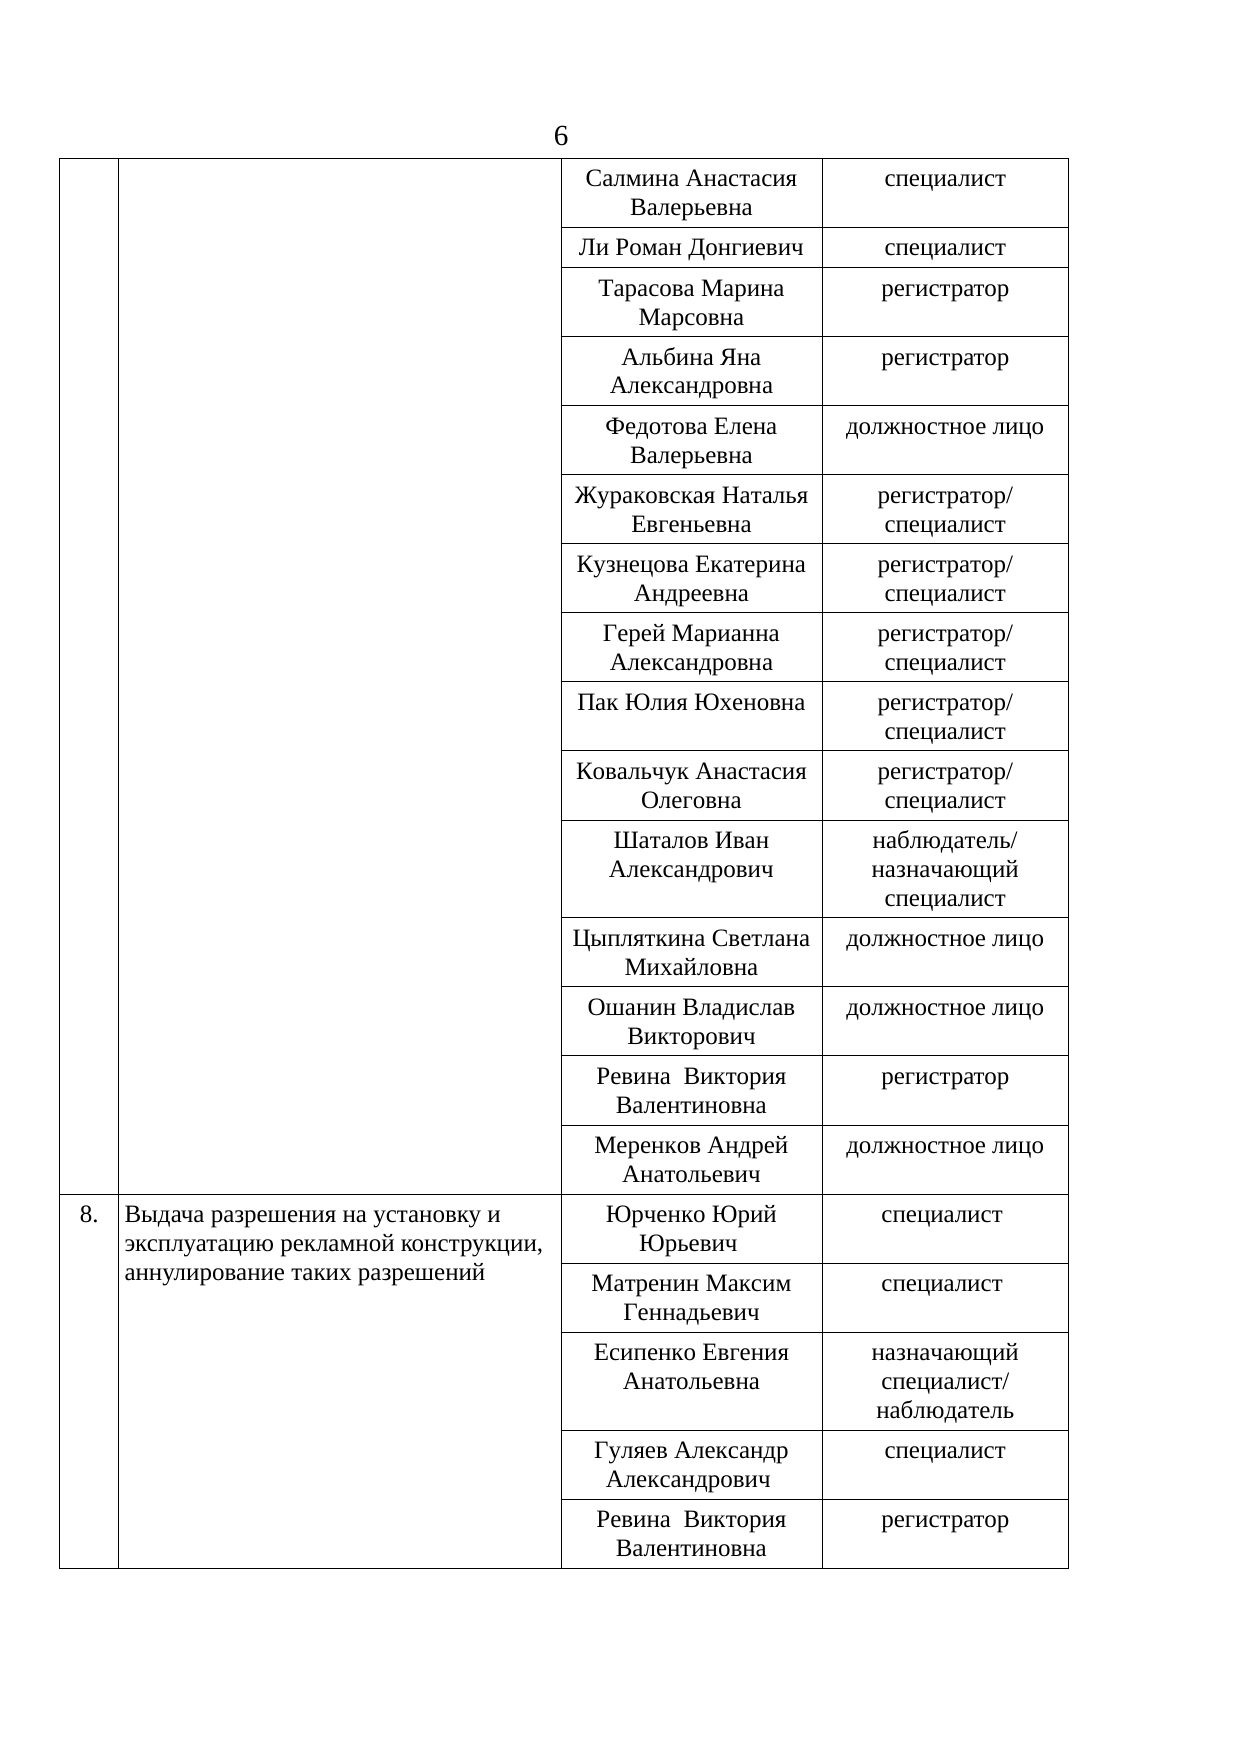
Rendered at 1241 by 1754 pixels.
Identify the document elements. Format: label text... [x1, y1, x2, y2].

table_cell регистратор [823, 268, 1068, 336]
table_cell регистратор [823, 337, 1068, 405]
table_cell должностное лицо [823, 987, 1068, 1055]
table_cell Кузнецова Екатерина Андреевна [562, 544, 822, 612]
table_cell должностное лицо [823, 918, 1068, 986]
table_cell Юрченко Юрий Юрьевич [562, 1195, 822, 1263]
table_cell Ошанин Владислав Викторович [562, 987, 822, 1055]
table_cell Гуляев Александр Александрович [562, 1431, 822, 1498]
table_cell Матренин Максим Геннадьевич [562, 1264, 822, 1332]
table_cell должностное лицо [823, 1126, 1068, 1193]
table_cell регистратор/ специалист [823, 544, 1068, 612]
table_cell Герей Марианна Александровна [562, 613, 822, 681]
table_cell назначающий специалист/ наблюдатель [823, 1333, 1068, 1429]
table_cell Меренков Андрей Анатольевич [562, 1126, 822, 1193]
table_cell специалист [823, 228, 1068, 267]
table_cell Жураковская Наталья Евгеньевна [562, 475, 822, 543]
table_cell Выдача разрешения на установку и эксплуатацию рекламной конструкции, аннулирование таких разрешений [119, 1195, 561, 1568]
table_cell регистратор/ специалист [823, 751, 1068, 819]
table_cell специалист [823, 1431, 1068, 1498]
table_cell Шаталов Иван Александрович [562, 821, 822, 917]
table_cell специалист [823, 1264, 1068, 1332]
table_cell регистратор [823, 1500, 1068, 1568]
table_cell 8. [60, 1195, 118, 1568]
table_cell регистратор [823, 1056, 1068, 1124]
table_cell Федотова Елена Валерьевна [562, 406, 822, 474]
table_cell Ковальчук Анастасия Олеговна [562, 751, 822, 819]
table_cell Ревина Виктория Валентиновна [562, 1500, 822, 1568]
table_cell Ревина Виктория Валентиновна [562, 1056, 822, 1124]
table_cell регистратор/ специалист [823, 682, 1068, 750]
table_cell регистратор/ специалист [823, 613, 1068, 681]
table_cell Тарасова Марина Марсовна [562, 268, 822, 336]
table_cell должностное лицо [823, 406, 1068, 474]
table_cell специалист [823, 159, 1068, 227]
table_cell Пак Юлия Юхеновна [562, 682, 822, 750]
table_cell Альбина Яна Александровна [562, 337, 822, 405]
table_cell Есипенко Евгения Анатольевна [562, 1333, 822, 1429]
table_cell регистратор/ специалист [823, 475, 1068, 543]
table_cell Ли Роман Донгиевич [562, 228, 822, 267]
table_cell наблюдатель/ назначающий специалист [823, 821, 1068, 917]
table_cell Салмина Анастасия Валерьевна [562, 159, 822, 227]
table_cell Цыпляткина Светлана Михайловна [562, 918, 822, 986]
table_cell специалист [823, 1195, 1068, 1263]
